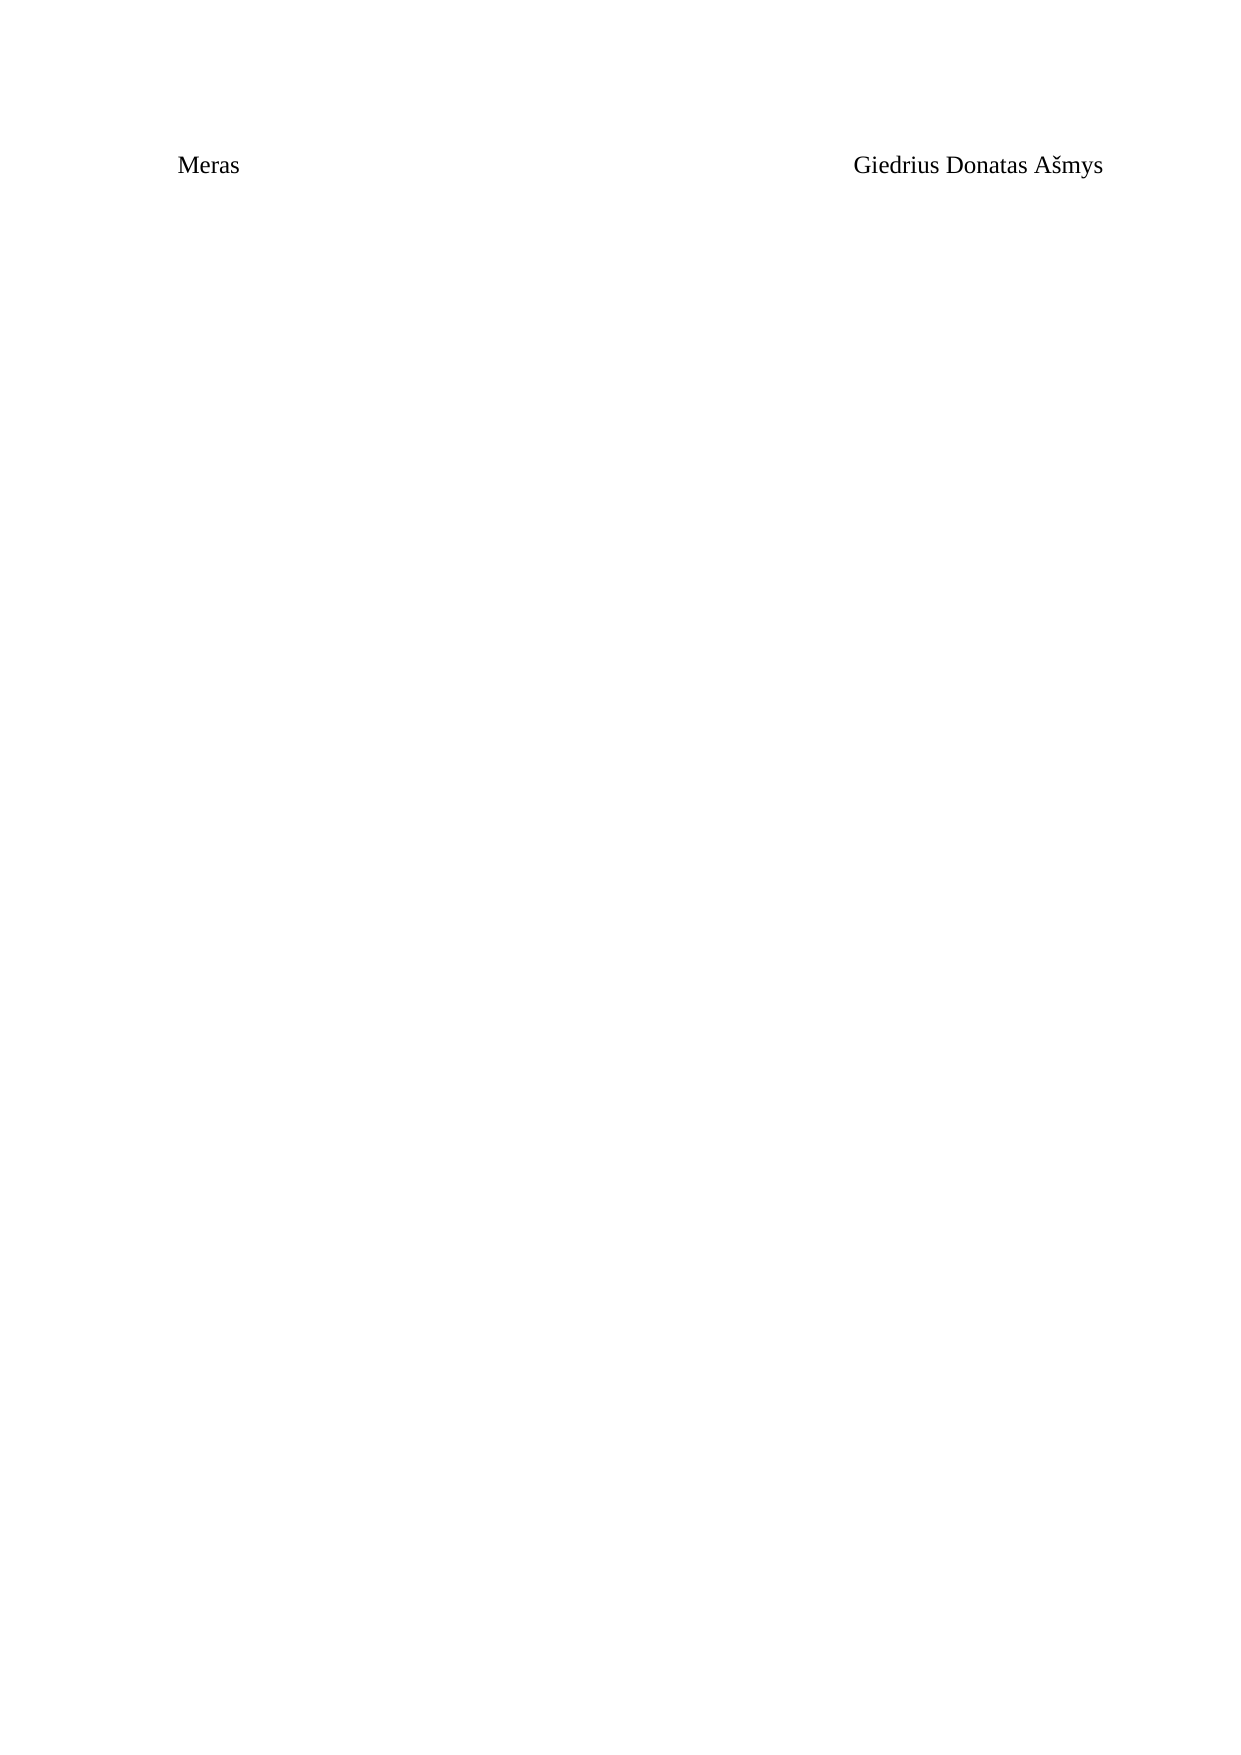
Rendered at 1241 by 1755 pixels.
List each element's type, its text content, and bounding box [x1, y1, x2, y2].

text Meras Giedrius Donatas Ašmys [177, 150, 1163, 179]
